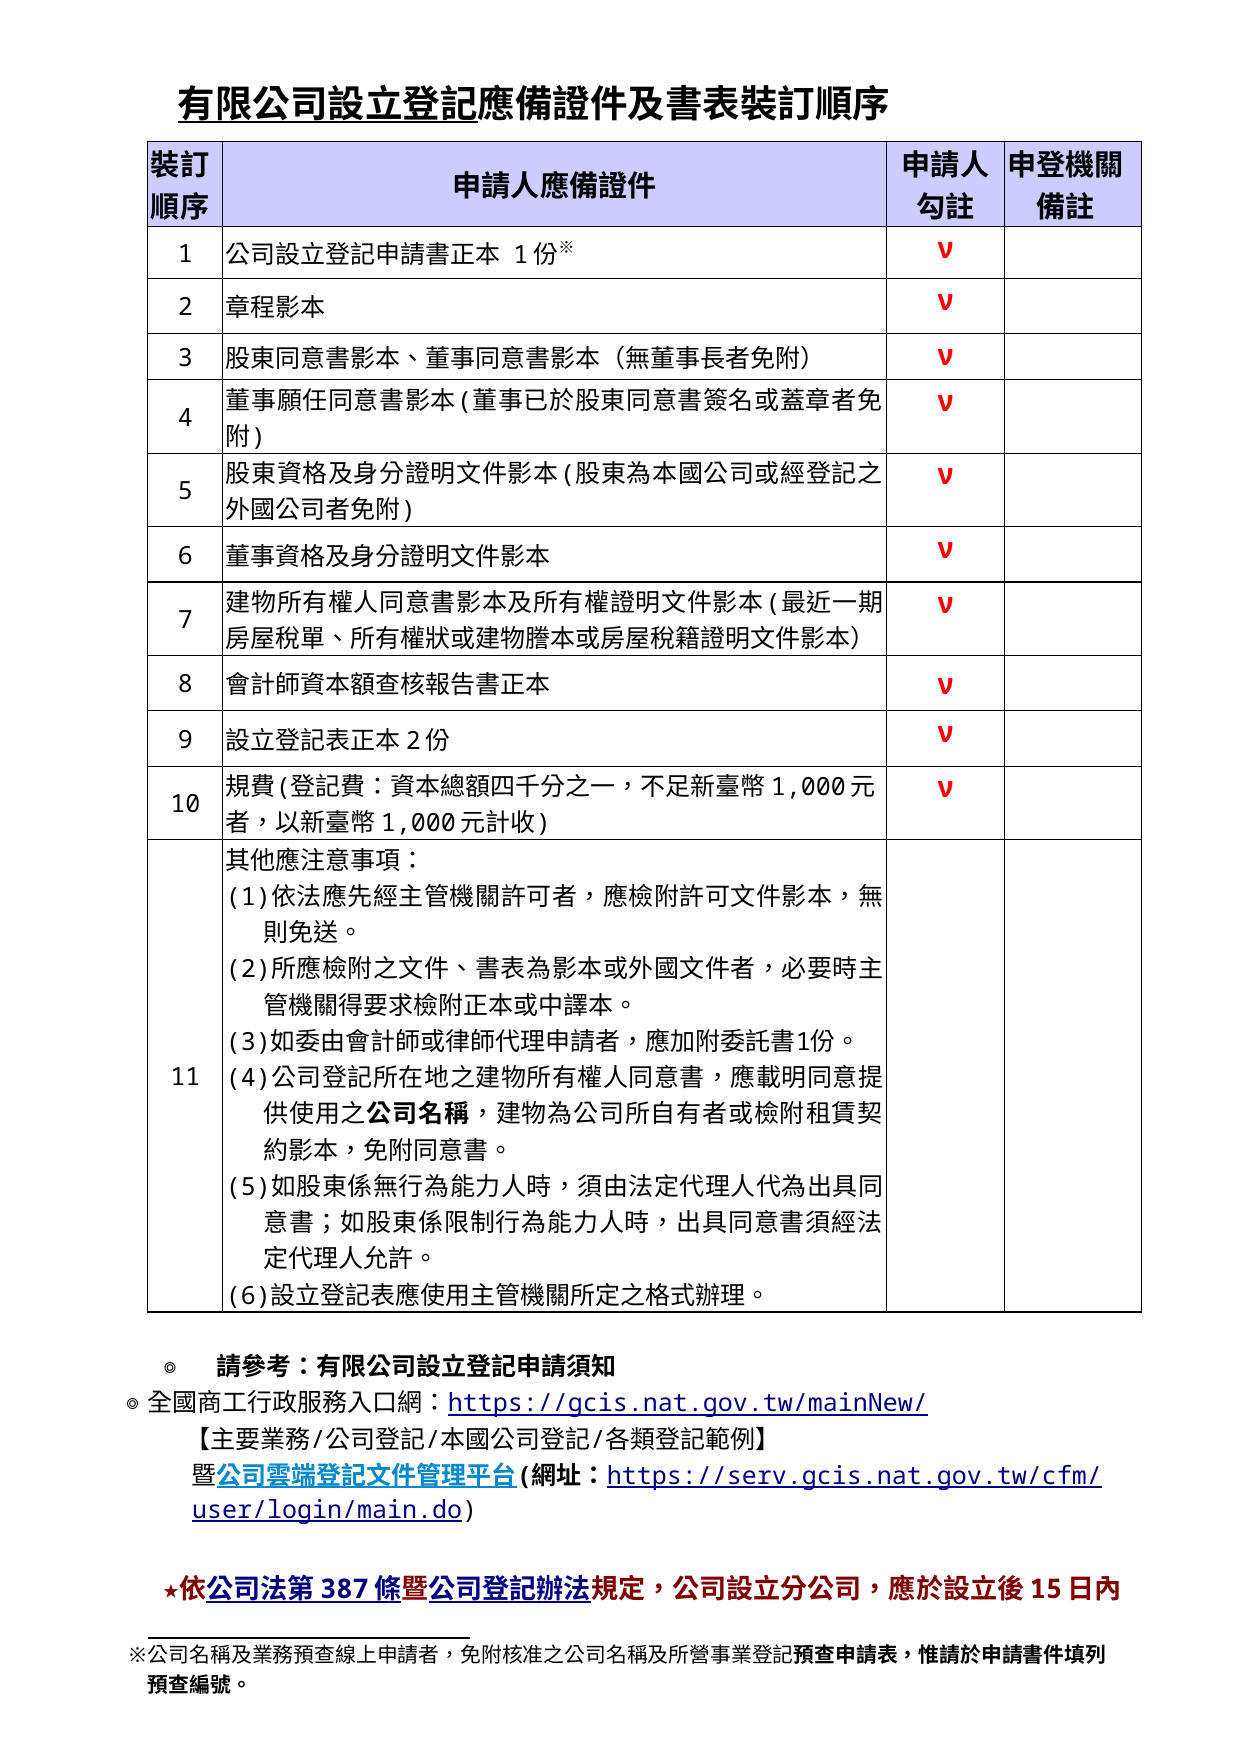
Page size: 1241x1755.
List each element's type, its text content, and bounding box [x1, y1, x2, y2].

table_cell 10 [148, 767, 222, 839]
table_cell [1005, 656, 1141, 710]
table_header 申請人勾註 [887, 142, 1004, 226]
table_cell 公司設立登記申請書正本 1份 [223, 227, 886, 278]
table_cell ν [887, 227, 1004, 278]
table_cell 股東資格及身分證明文件影本(股東為本國公司或經登記之外國公司者免附) [223, 454, 886, 526]
table_cell ν [887, 767, 1004, 839]
table_cell ν [887, 380, 1004, 453]
table_cell 建物所有權人同意書影本及所有權證明文件影本(最近一期房屋稅單、所有權狀或建物謄本或房屋稅籍證明文件影本） [223, 583, 886, 655]
table_cell 其他應注意事項： (1)依法應先經主管機關許可者，應檢附許可文件影本，無則免送。 (2)所應檢附之文件、書表為影本或外國文件者，必要時主管機關得要求檢附正本或中譯本。 (3)如委由會計師或律師代理申請者，應加附委託書1份。 (4)公司登記所在地之建物所有權人同意書，應載明同意提供使用之公司名稱，建物為公司所自有者或檢附租賃契約影本，免附同意書。 (5)如股東係無行為能力人時，須由法定代理人代為出具同意書；如股東係限制行為能力人時，出具同意書須經法定代理人允許。 (6)設立登記表應使用主管機關所定之格式辦理。 [223, 840, 886, 1311]
table_cell [1005, 227, 1141, 278]
table_header 裝訂順序 [148, 142, 222, 226]
table_cell 董事願任同意書影本(董事已於股東同意書簽名或蓋章者免附) [223, 380, 886, 453]
table_cell ν [887, 334, 1004, 379]
table_cell 章程影本 [223, 279, 886, 333]
table_cell [1005, 380, 1141, 453]
table_cell 1 [148, 227, 222, 278]
table_cell ν [887, 527, 1004, 581]
text 有限公司設立登記應備證件及書表裝訂順序 [148, 74, 1160, 128]
table_cell 會計師資本額查核報告書正本 [223, 656, 886, 710]
table_cell 設立登記表正本2份 [223, 711, 886, 766]
text 暨公司雲端登記文件管理平台(網址：https://serv.gcis.nat.gov.tw/cfm/user/login/main.do) [192, 1455, 1122, 1526]
table_cell ν [887, 454, 1004, 526]
table_cell 8 [148, 656, 222, 710]
table_cell ν [887, 279, 1004, 333]
list 全國商工行政服務入口網：https://gcis.nat.gov.tw/mainNew/ [125, 1383, 1122, 1419]
table_cell [1005, 840, 1141, 1311]
table_cell 4 [148, 380, 222, 453]
list 請參考：有限公司設立登記申請須知 [162, 1347, 1122, 1383]
table_cell [1005, 527, 1141, 581]
table_cell ν [887, 711, 1004, 766]
table_cell 9 [148, 711, 222, 766]
table_cell 股東同意書影本、董事同意書影本（無董事長者免附） [223, 334, 886, 379]
table_cell 11 [148, 840, 222, 1311]
table_cell 3 [148, 334, 222, 379]
table_header 申請人應備證件 [223, 142, 886, 226]
table_cell [887, 840, 1004, 1311]
table_cell [1005, 711, 1141, 766]
table_cell 2 [148, 279, 222, 333]
table_cell 董事資格及身分證明文件影本 [223, 527, 886, 581]
table_cell [1005, 767, 1141, 839]
table_cell 規費(登記費：資本總額四千分之一，不足新臺幣1,000元者，以新臺幣1,000元計收) [223, 767, 886, 839]
table_cell ν [887, 583, 1004, 655]
table_cell [1005, 334, 1141, 379]
table_cell [1005, 454, 1141, 526]
text 【主要業務/公司登記/本國公司登記/各類登記範例】 [185, 1419, 1122, 1455]
table_cell [1005, 279, 1141, 333]
table_cell 7 [148, 583, 222, 655]
table_header 申登機關備註 [1005, 142, 1141, 226]
table_cell 5 [148, 454, 222, 526]
text ★依公司法第387條暨公司登記辦法規定，公司設立分公司，應於設立後15日內 [163, 1567, 1141, 1607]
table_cell ν [887, 656, 1004, 710]
table_cell [1005, 583, 1141, 655]
table_cell 6 [148, 527, 222, 581]
